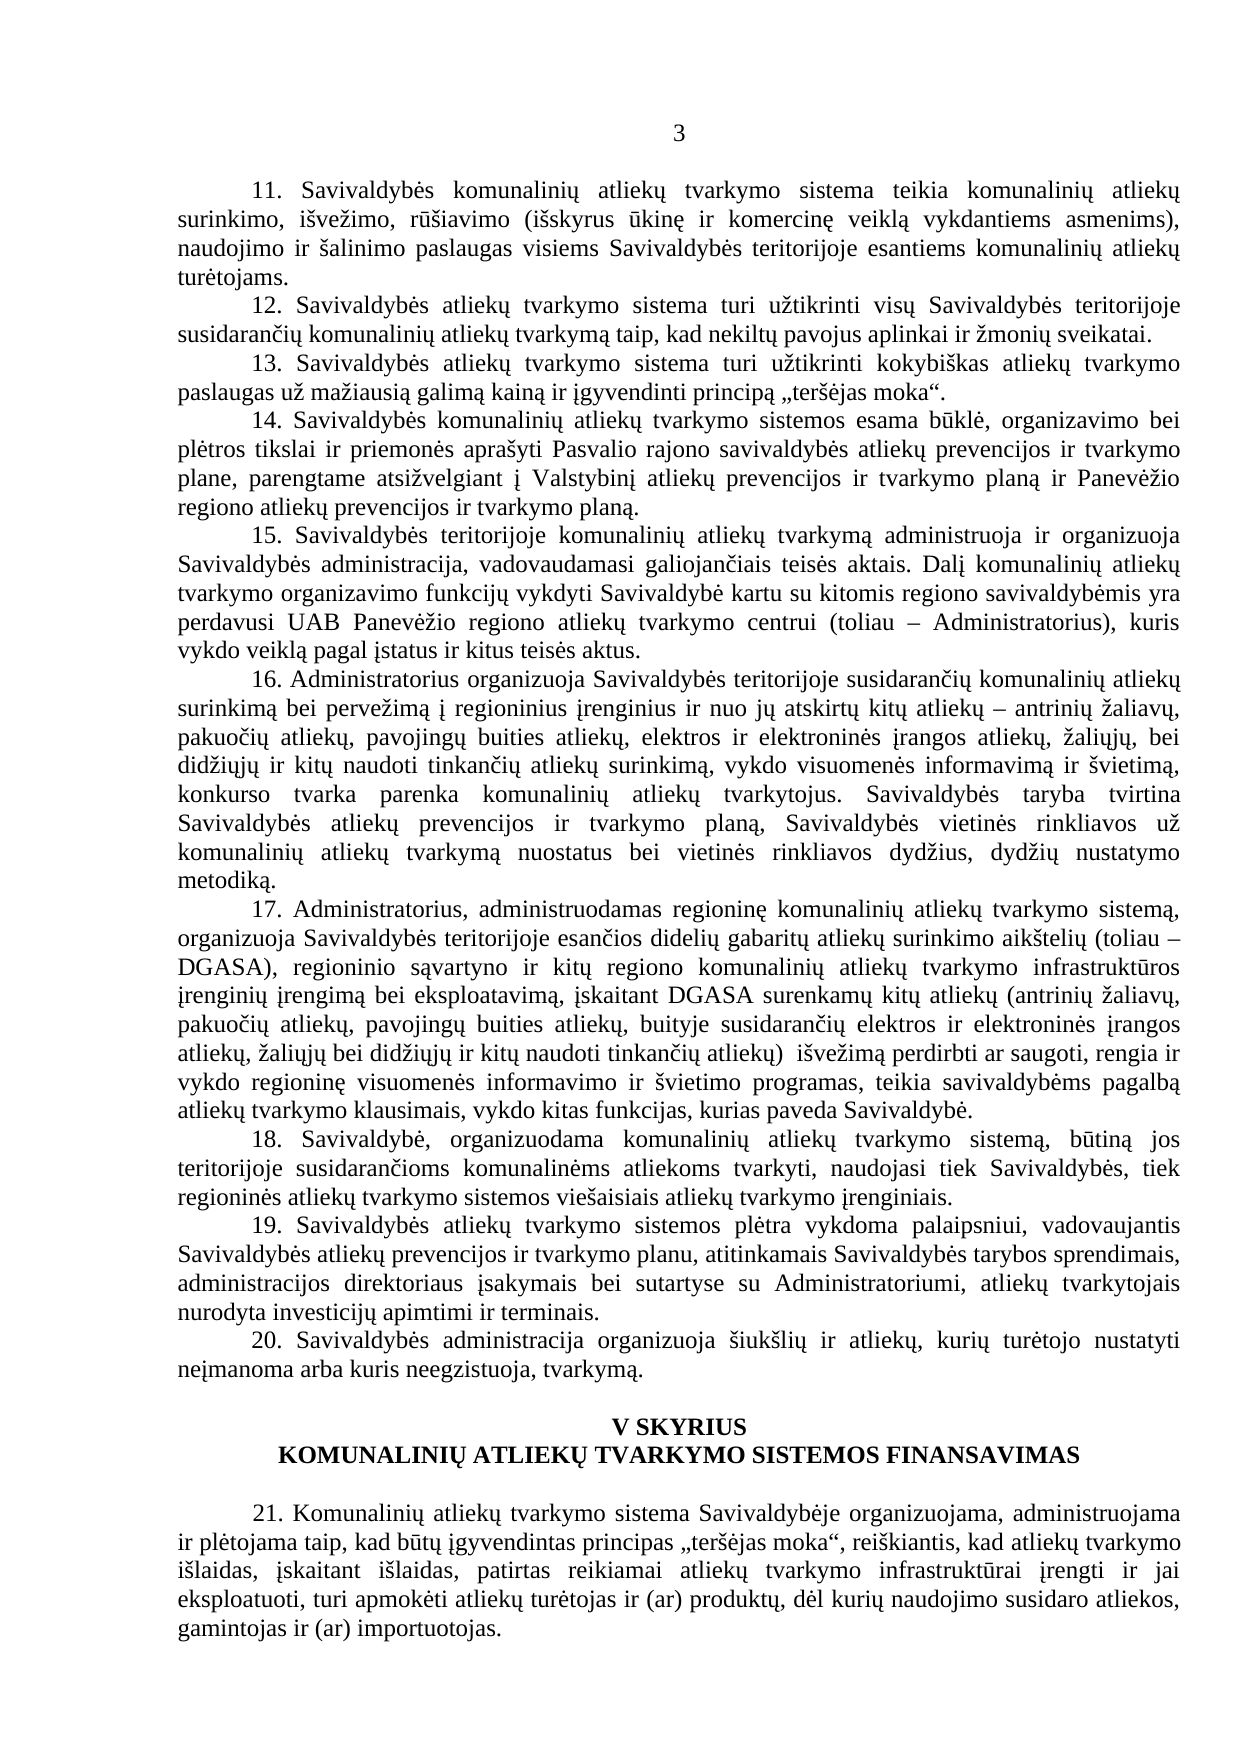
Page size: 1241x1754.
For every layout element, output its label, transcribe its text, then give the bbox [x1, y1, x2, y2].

text 18. Savivaldybė, organizuodama komunalinių atliekų tvarkymo sistemą, būtiną jos teritorijoje susidarančioms komunalinėms atliekoms tvarkyti, naudojasi tiek Savivaldybės, tiek regioninės atliekų tvarkymo sistemos viešaisiais atliekų tvarkymo įrenginiais. [177, 1124, 1181, 1211]
text 14. Savivaldybės komunalinių atliekų tvarkymo sistemos esama būklė, organizavimo bei plėtros tikslai ir priemonės aprašyti Pasvalio rajono savivaldybės atliekų prevencijos ir tvarkymo plane, parengtame atsižvelgiant į Valstybinį atliekų prevencijos ir tvarkymo planą ir Panevėžio regiono atliekų prevencijos ir tvarkymo planą. [177, 406, 1181, 521]
subtitle komunalinių atliekų tvarkymo sistemos finansavimas [177, 1441, 1181, 1469]
text 19. Savivaldybės atliekų tvarkymo sistemos plėtra vykdoma palaipsniui, vadovaujantis Savivaldybės atliekų prevencijos ir tvarkymo planu, atitinkamais Savivaldybės tarybos sprendimais, administracijos direktoriaus įsakymais bei sutartyse su Administratoriumi, atliekų tvarkytojais nurodyta investicijų apimtimi ir terminais. [177, 1211, 1181, 1326]
text 11. Savivaldybės komunalinių atliekų tvarkymo sistema teikia komunalinių atliekų surinkimo, išvežimo, rūšiavimo (išskyrus ūkinę ir komercinę veiklą vykdantiems asmenims), naudojimo ir šalinimo paslaugas visiems Savivaldybės teritorijoje esantiems komunalinių atliekų turėtojams. [177, 176, 1181, 291]
text 16. Administratorius organizuoja Savivaldybės teritorijoje susidarančių komunalinių atliekų surinkimą bei pervežimą į regioninius įrenginius ir nuo jų atskirtų kitų atliekų – antrinių žaliavų, pakuočių atliekų, pavojingų buities atliekų, elektros ir elektroninės įrangos atliekų, žaliųjų, bei didžiųjų ir kitų naudoti tinkančių atliekų surinkimą, vykdo visuomenės informavimą ir švietimą, konkurso tvarka parenka komunalinių atliekų tvarkytojus. Savivaldybės taryba tvirtina Savivaldybės atliekų prevencijos ir tvarkymo planą, Savivaldybės vietinės rinkliavos už komunalinių atliekų tvarkymą nuostatus bei vietinės rinkliavos dydžius, dydžių nustatymo metodiką. [177, 664, 1181, 894]
text 17. Administratorius, administruodamas regioninę komunalinių atliekų tvarkymo sistemą, organizuoja Savivaldybės teritorijoje esančios didelių gabaritų atliekų surinkimo aikštelių (toliau – DGASA), regioninio sąvartyno ir kitų regiono komunalinių atliekų tvarkymo infrastruktūros įrenginių įrengimą bei eksploatavimą, įskaitant DGASA surenkamų kitų atliekų (antrinių žaliavų, pakuočių atliekų, pavojingų buities atliekų, buityje susidarančių elektros ir elektroninės įrangos atliekų, žaliųjų bei didžiųjų ir kitų naudoti tinkančių atliekų) išvežimą perdirbti ar saugoti, rengia ir vykdo regioninę visuomenės informavimo ir švietimo programas, teikia savivaldybėms pagalbą atliekų tvarkymo klausimais, vykdo kitas funkcijas, kurias paveda Savivaldybė. [177, 894, 1181, 1124]
text 21. Komunalinių atliekų tvarkymo sistema Savivaldybėje organizuojama, administruojama ir plėtojama taip, kad būtų įgyvendintas principas „teršėjas moka“, reiškiantis, kad atliekų tvarkymo išlaidas, įskaitant išlaidas, patirtas reikiamai atliekų tvarkymo infrastruktūrai įrengti ir jai eksploatuoti, turi apmokėti atliekų turėtojas ir (ar) produktų, dėl kurių naudojimo susidaro atliekos, gamintojas ir (ar) importuotojas. [177, 1498, 1181, 1642]
text V SKYRIUS [177, 1412, 1181, 1441]
text 15. Savivaldybės teritorijoje komunalinių atliekų tvarkymą administruoja ir organizuoja Savivaldybės administracija, vadovaudamasi galiojančiais teisės aktais. Dalį komunalinių atliekų tvarkymo organizavimo funkcijų vykdyti Savivaldybė kartu su kitomis regiono savivaldybėmis yra perdavusi UAB Panevėžio regiono atliekų tvarkymo centrui (toliau – Administratorius), kuris vykdo veiklą pagal įstatus ir kitus teisės aktus. [177, 521, 1181, 664]
text 20. Savivaldybės administracija organizuoja šiukšlių ir atliekų, kurių turėtojo nustatyti neįmanoma arba kuris neegzistuoja, tvarkymą. [177, 1326, 1181, 1383]
text 12. Savivaldybės atliekų tvarkymo sistema turi užtikrinti visų Savivaldybės teritorijoje susidarančių komunalinių atliekų tvarkymą taip, kad nekiltų pavojus aplinkai ir žmonių sveikatai. [177, 291, 1181, 348]
text 13. Savivaldybės atliekų tvarkymo sistema turi užtikrinti kokybiškas atliekų tvarkymo paslaugas už mažiausią galimą kainą ir įgyvendinti principą „teršėjas moka“. [177, 348, 1181, 406]
